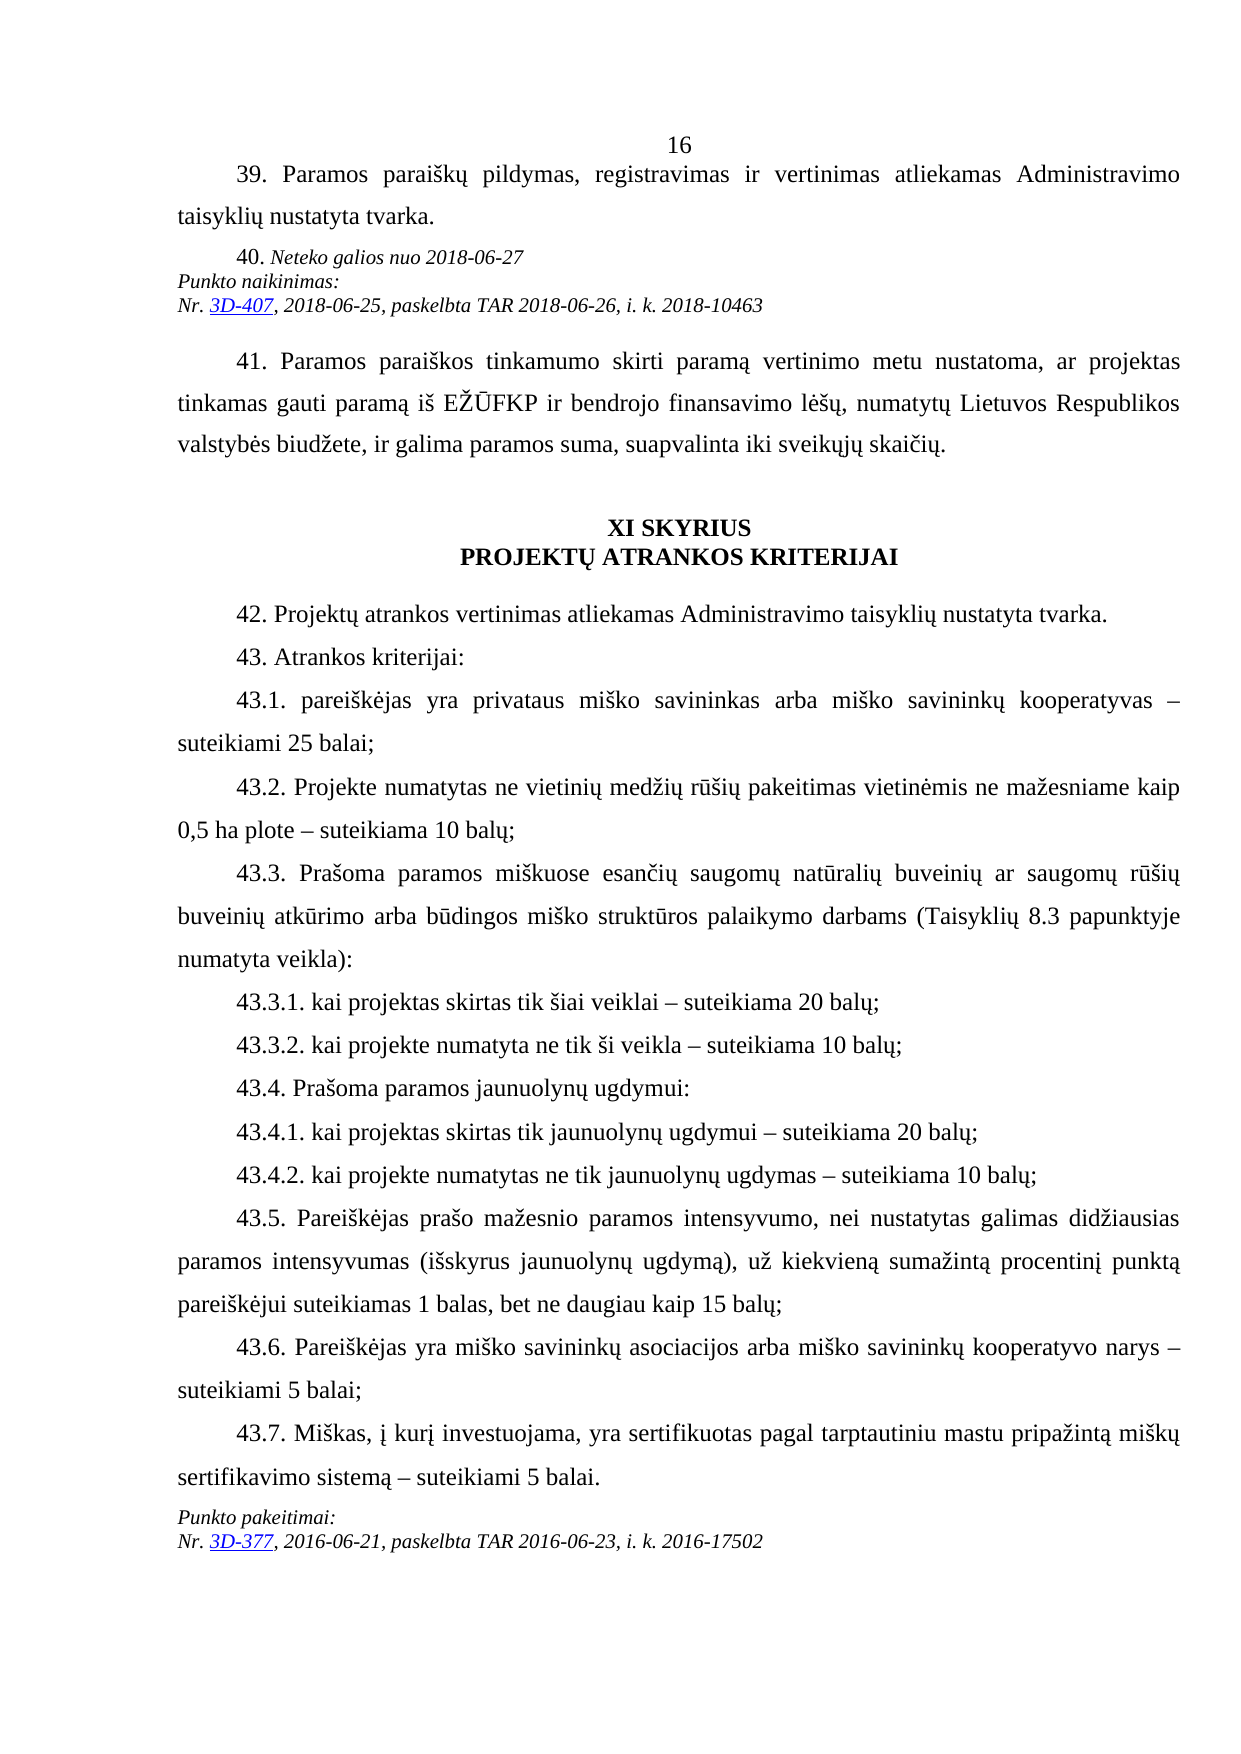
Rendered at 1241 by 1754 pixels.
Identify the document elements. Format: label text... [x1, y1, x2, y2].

text 43.3.1. kai projektas skirtas tik šiai veiklai – suteikiama 20 balų; [177, 987, 1181, 1016]
text Punkto pakeitimai: [177, 1505, 1181, 1529]
text 43.3.2. kai projekte numatyta ne tik ši veikla – suteikiama 10 balų; [177, 1030, 1181, 1059]
text 43.4.1. kai projektas skirtas tik jaunuolynų ugdymui – suteikiama 20 balų; [177, 1117, 1181, 1145]
text XI SKYRIUS [177, 513, 1181, 542]
text 43.3. Prašoma paramos miškuose esančių saugomų natūralių buveinių ar saugomų rūšių buveinių atkūrimo arba būdingos miško struktūros palaikymo darbams (Taisyklių 8.3 papunktyje numatyta veikla): [177, 858, 1181, 973]
text 43.4.2. kai projekte numatytas ne tik jaunuolynų ugdymas – suteikiama 10 balų; [177, 1160, 1181, 1188]
text Nr. 3D-407, 2018-06-25, paskelbta TAR 2018-06-26, i. k. 2018-10463 [177, 293, 1181, 317]
text 39. Paramos paraiškų pildymas, registravimas ir vertinimas atliekamas Administravimo taisyklių nustatyta tvarka. [177, 159, 1181, 230]
text Punkto naikinimas: [177, 269, 1181, 293]
text PROJEKTŲ ATRANKOS KRITERIJAI [177, 542, 1181, 570]
text 43.6. Pareiškėjas yra miško savininkų asociacijos arba miško savininkų kooperatyvo narys – suteikiami 5 balai; [177, 1332, 1181, 1404]
text 43.7. Miškas, į kurį investuojama, yra sertifikuotas pagal tarptautiniu mastu pripažintą miškų sertifikavimo sistemą – suteikiami 5 balai. [177, 1418, 1181, 1490]
text 41. Paramos paraiškos tinkamumo skirti paramą vertinimo metu nustatoma, ar projektas tinkamas gauti paramą iš EŽŪFKP ir bendrojo finansavimo lėšų, numatytų Lietuvos Respublikos valstybės biudžete, ir galima paramos suma, suapvalinta iki sveikųjų skaičių. [177, 346, 1181, 458]
text 42. Projektų atrankos vertinimas atliekamas Administravimo taisyklių nustatyta tvarka. [177, 599, 1181, 628]
text 43.1. pareiškėjas yra privataus miško savininkas arba miško savininkų kooperatyvas – suteikiami 25 balai; [177, 685, 1181, 757]
text 43.2. Projekte numatytas ne vietinių medžių rūšių pakeitimas vietinėmis ne mažesniame kaip 0,5 ha plote – suteikiama 10 balų; [177, 772, 1181, 843]
text 43. Atrankos kriterijai: [177, 642, 1181, 671]
text 43.5. Pareiškėjas prašo mažesnio paramos intensyvumo, nei nustatytas galimas didžiausias paramos intensyvumas (išskyrus jaunuolynų ugdymą), už kiekvieną sumažintą procentinį punktą pareiškėjui suteikiamas 1 balas, bet ne daugiau kaip 15 balų; [177, 1203, 1181, 1318]
text Nr. 3D-377, 2016-06-21, paskelbta TAR 2016-06-23, i. k. 2016-17502 [177, 1529, 1181, 1553]
text 40. Neteko galios nuo 2018-06-27 [177, 243, 1181, 269]
text 43.4. Prašoma paramos jaunuolynų ugdymui: [177, 1073, 1181, 1102]
